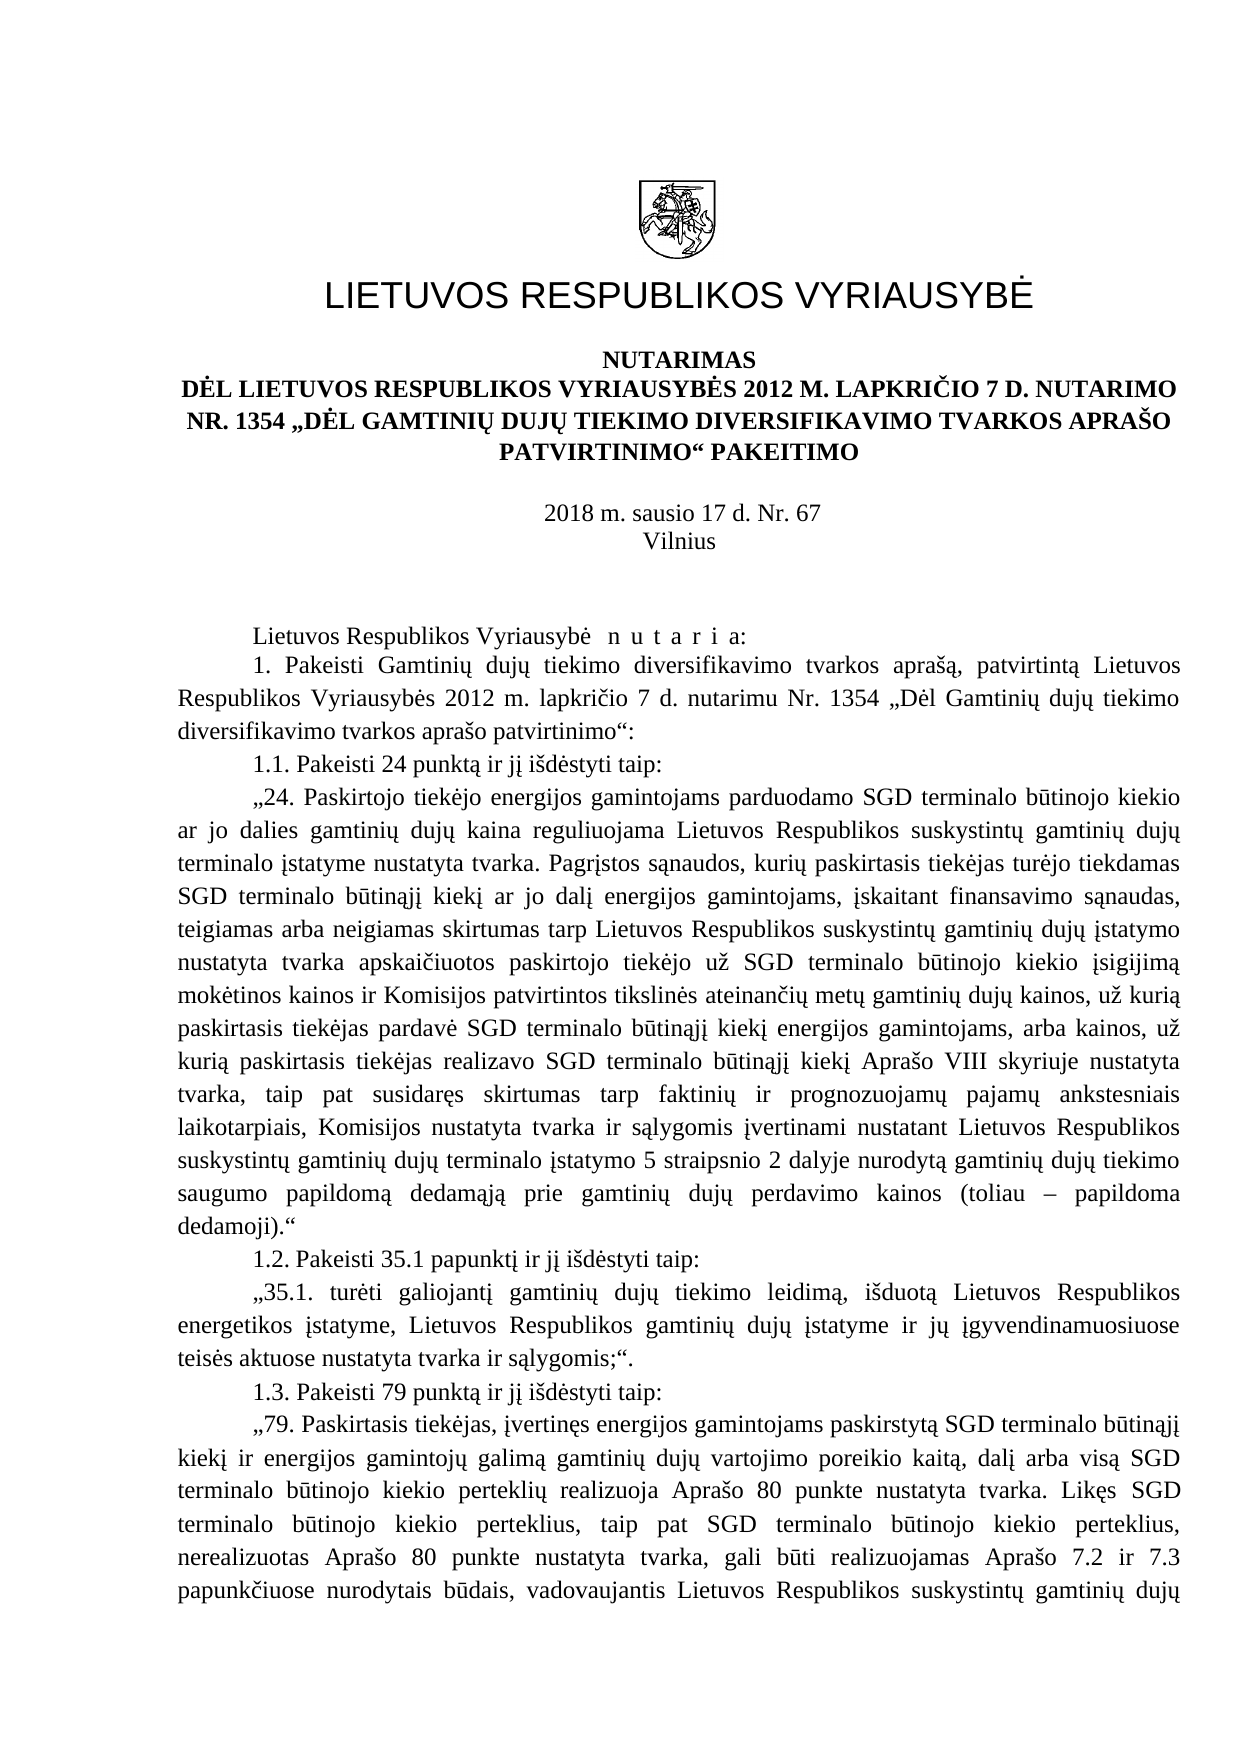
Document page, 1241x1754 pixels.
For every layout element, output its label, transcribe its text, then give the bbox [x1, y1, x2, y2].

text 1.3. Pakeisti 79 punktą ir jį išdėstyti taip: [177, 1377, 1181, 1405]
text 1.1. Pakeisti 24 punktą ir jį išdėstyti taip: [177, 749, 1181, 778]
text „24. Paskirtojo tiekėjo energijos gamintojams parduodamo SGD terminalo būtinojo kiekio ar jo dalies gamtinių dujų kaina reguliuojama Lietuvos Respublikos suskystintų gamtinių dujų terminalo įstatyme nustatyta tvarka. Pagrįstos sąnaudos, kurių paskirtasis tiekėjas turėjo tiekdamas SGD terminalo būtinąjį kiekį ar jo dalį energijos gamintojams, įskaitant finansavimo sąnaudas, teigiamas arba neigiamas skirtumas tarp Lietuvos Respublikos suskystintų gamtinių dujų įstatymo nustatyta tvarka apskaičiuotos paskirtojo tiekėjo už SGD terminalo būtinojo kiekio įsigijimą mokėtinos kainos ir Komisijos patvirtintos tikslinės ateinančių metų gamtinių dujų kainos, už kurią paskirtasis tiekėjas pardavė SGD terminalo būtinąjį kiekį energijos gamintojams, arba kainos, už kurią paskirtasis tiekėjas realizavo SGD terminalo būtinąjį kiekį Aprašo VIII skyriuje nustatyta tvarka, taip pat susidaręs skirtumas tarp faktinių ir prognozuojamų pajamų ankstesniais laikotarpiais, Komisijos nustatyta tvarka ir sąlygomis įvertinami nustatant Lietuvos Respublikos suskystintų gamtinių dujų terminalo įstatymo 5 straipsnio 2 dalyje nurodytą gamtinių dujų tiekimo saugumo papildomą dedamąją prie gamtinių dujų perdavimo kainos (toliau – papildoma dedamoji).“ [177, 782, 1181, 1240]
text 2018 m. sausio 17 d. Nr. 67 [177, 498, 1181, 526]
text Lietuvos Respublikos Vyriausybė [177, 273, 1181, 317]
text 1.2. Pakeisti 35.1 papunktį ir jį išdėstyti taip: [177, 1244, 1181, 1273]
text Lietuvos Respublikos Vyriausybė nutaria: [177, 613, 1181, 650]
text „79. Paskirtasis tiekėjas, įvertinęs energijos gamintojams paskirstytą SGD terminalo būtinąjį kiekį ir energijos gamintojų galimą gamtinių dujų vartojimo poreikio kaitą, dalį arba visą SGD terminalo būtinojo kiekio perteklių realizuoja Aprašo 80 punkte nustatyta tvarka. Likęs SGD terminalo būtinojo kiekio perteklius, taip pat SGD terminalo būtinojo kiekio perteklius, nerealizuotas Aprašo 80 punkte nustatyta tvarka, gali būti realizuojamas Aprašo 7.2 ir 7.3 papunkčiuose nurodytais būdais, vadovaujantis Lietuvos Respublikos suskystintų gamtinių dujų [177, 1409, 1181, 1603]
text 1. Pakeisti Gamtinių dujų tiekimo diversifikavimo tvarkos aprašą, patvirtintą Lietuvos Respublikos Vyriausybės 2012 m. lapkričio 7 d. nutarimu Nr. 1354 „Dėl Gamtinių dujų tiekimo diversifikavimo tvarkos aprašo patvirtinimo“: [177, 650, 1181, 745]
text Dėl LIETUVOS RESPUBLIKOS VYRIAUSYBĖS 2012 M. lapkričio 7 D. NUTARIMO NR. 1354 „DĖL gamtinių dujų tiekimo diversifikavimo tvarkos aprašo patvirtinimo“ PAKEITIMO [177, 374, 1181, 466]
text nutarimas [177, 345, 1181, 374]
text „35.1. turėti galiojantį gamtinių dujų tiekimo leidimą, išduotą Lietuvos Respublikos energetikos įstatyme, Lietuvos Respublikos gamtinių dujų įstatyme ir jų įgyvendinamuosiuose teisės aktuose nustatyta tvarka ir sąlygomis;“. [177, 1277, 1181, 1372]
text Vilnius [177, 526, 1181, 555]
